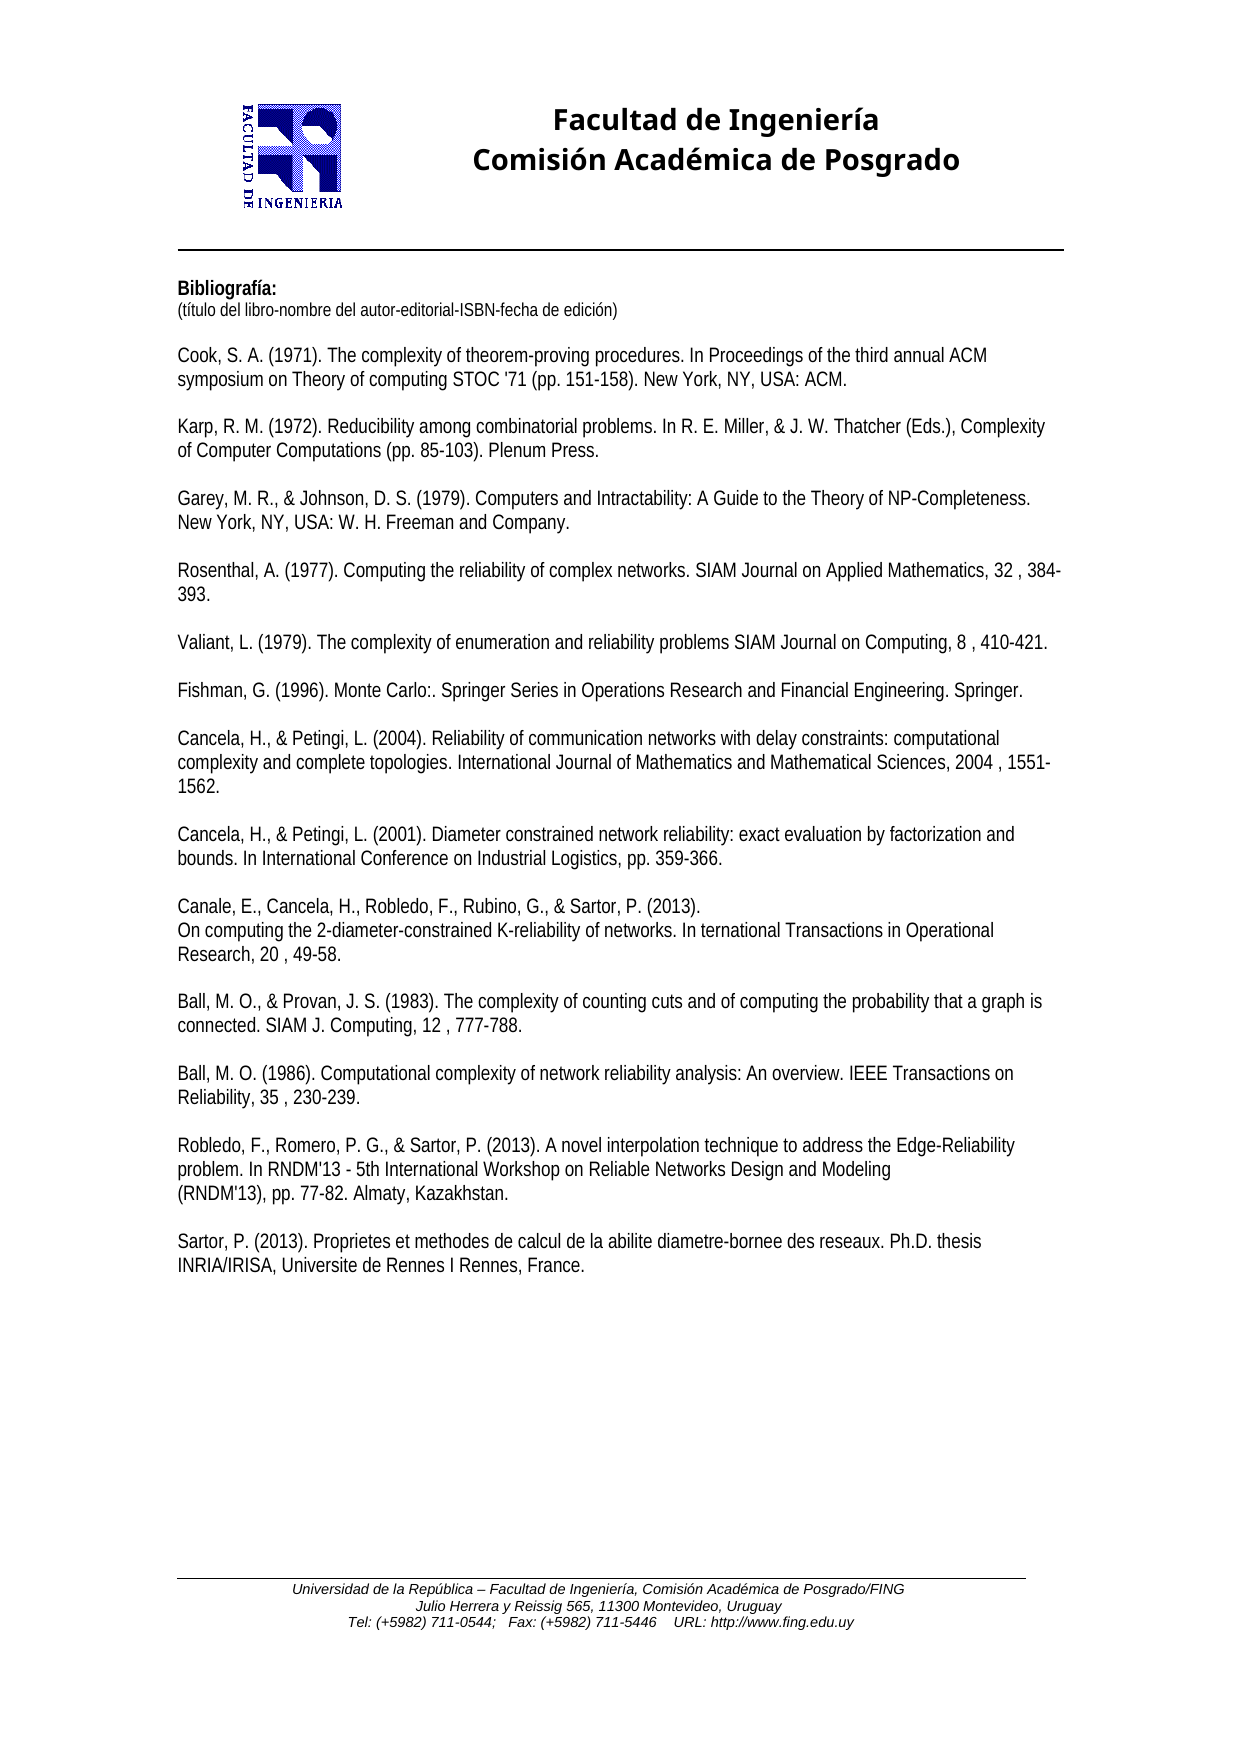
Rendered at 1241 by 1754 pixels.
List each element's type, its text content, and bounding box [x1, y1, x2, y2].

text Valiant, L. (1979). The complexity of enumeration and reliability problems SIAM Journal on Computing, 8 , 410-421. [177, 630, 1063, 654]
text Ball, M. O., & Provan, J. S. (1983). The complexity of counting cuts and of computing the probability that a graph is connected. SIAM J. Computing, 12 , 777-788. [177, 989, 1063, 1037]
text (RNDM'13), pp. 77-82. Almaty, Kazakhstan. [177, 1181, 1063, 1205]
text Bibliografía: [177, 275, 1063, 299]
text Robledo, F., Romero, P. G., & Sartor, P. (2013). A novel interpolation technique to address the Edge-Reliability problem. In RNDM'13 - 5th International Workshop on Reliable Networks Design and Modeling [177, 1133, 1063, 1181]
text Cancela, H., & Petingi, L. (2001). Diameter constrained network reliability: exact evaluation by factorization and bounds. In International Conference on Industrial Logistics, pp. 359-366. [177, 822, 1063, 869]
text On computing the 2-diameter-constrained K-reliability of networks. In ternational Transactions in Operational Research, 20 , 49-58. [177, 917, 1063, 965]
text Cancela, H., & Petingi, L. (2004). Reliability of communication networks with delay constraints: computational complexity and complete topologies. International Journal of Mathematics and Mathematical Sciences, 2004 , 1551-1562. [177, 726, 1063, 798]
text Rosenthal, A. (1977). Computing the reliability of complex networks. SIAM Journal on Applied Mathematics, 32 , 384-393. [177, 558, 1063, 606]
picture [231, 87, 353, 224]
text Ball, M. O. (1986). Computational complexity of network reliability analysis: An overview. IEEE Transactions on Reliability, 35 , 230-239. [177, 1061, 1063, 1109]
text Cook, S. A. (1971). The complexity of theorem-proving procedures. In Proceedings of the third annual ACM symposium on Theory of computing STOC '71 (pp. 151-158). New York, NY, USA: ACM. [177, 342, 1063, 390]
text Canale, E., Cancela, H., Robledo, F., Rubino, G., & Sartor, P. (2013). [177, 893, 1063, 917]
text (título del libro-nombre del autor-editorial-ISBN-fecha de edición) [177, 299, 1063, 321]
text Fishman, G. (1996). Monte Carlo:. Springer Series in Operations Research and Financial Engineering. Springer. [177, 678, 1063, 702]
text Garey, M. R., & Johnson, D. S. (1979). Computers and Intractability: A Guide to the Theory of NP-Completeness. New York, NY, USA: W. H. Freeman and Company. [177, 486, 1063, 534]
text Karp, R. M. (1972). Reducibility among combinatorial problems. In R. E. Miller, & J. W. Thatcher (Eds.), Complexity of Computer Computations (pp. 85-103). Plenum Press. [177, 414, 1063, 462]
text Sartor, P. (2013). Proprietes et methodes de calcul de la abilite diametre-bornee des reseaux. Ph.D. thesis INRIA/IRISA, Universite de Rennes I Rennes, France. [177, 1229, 1063, 1277]
